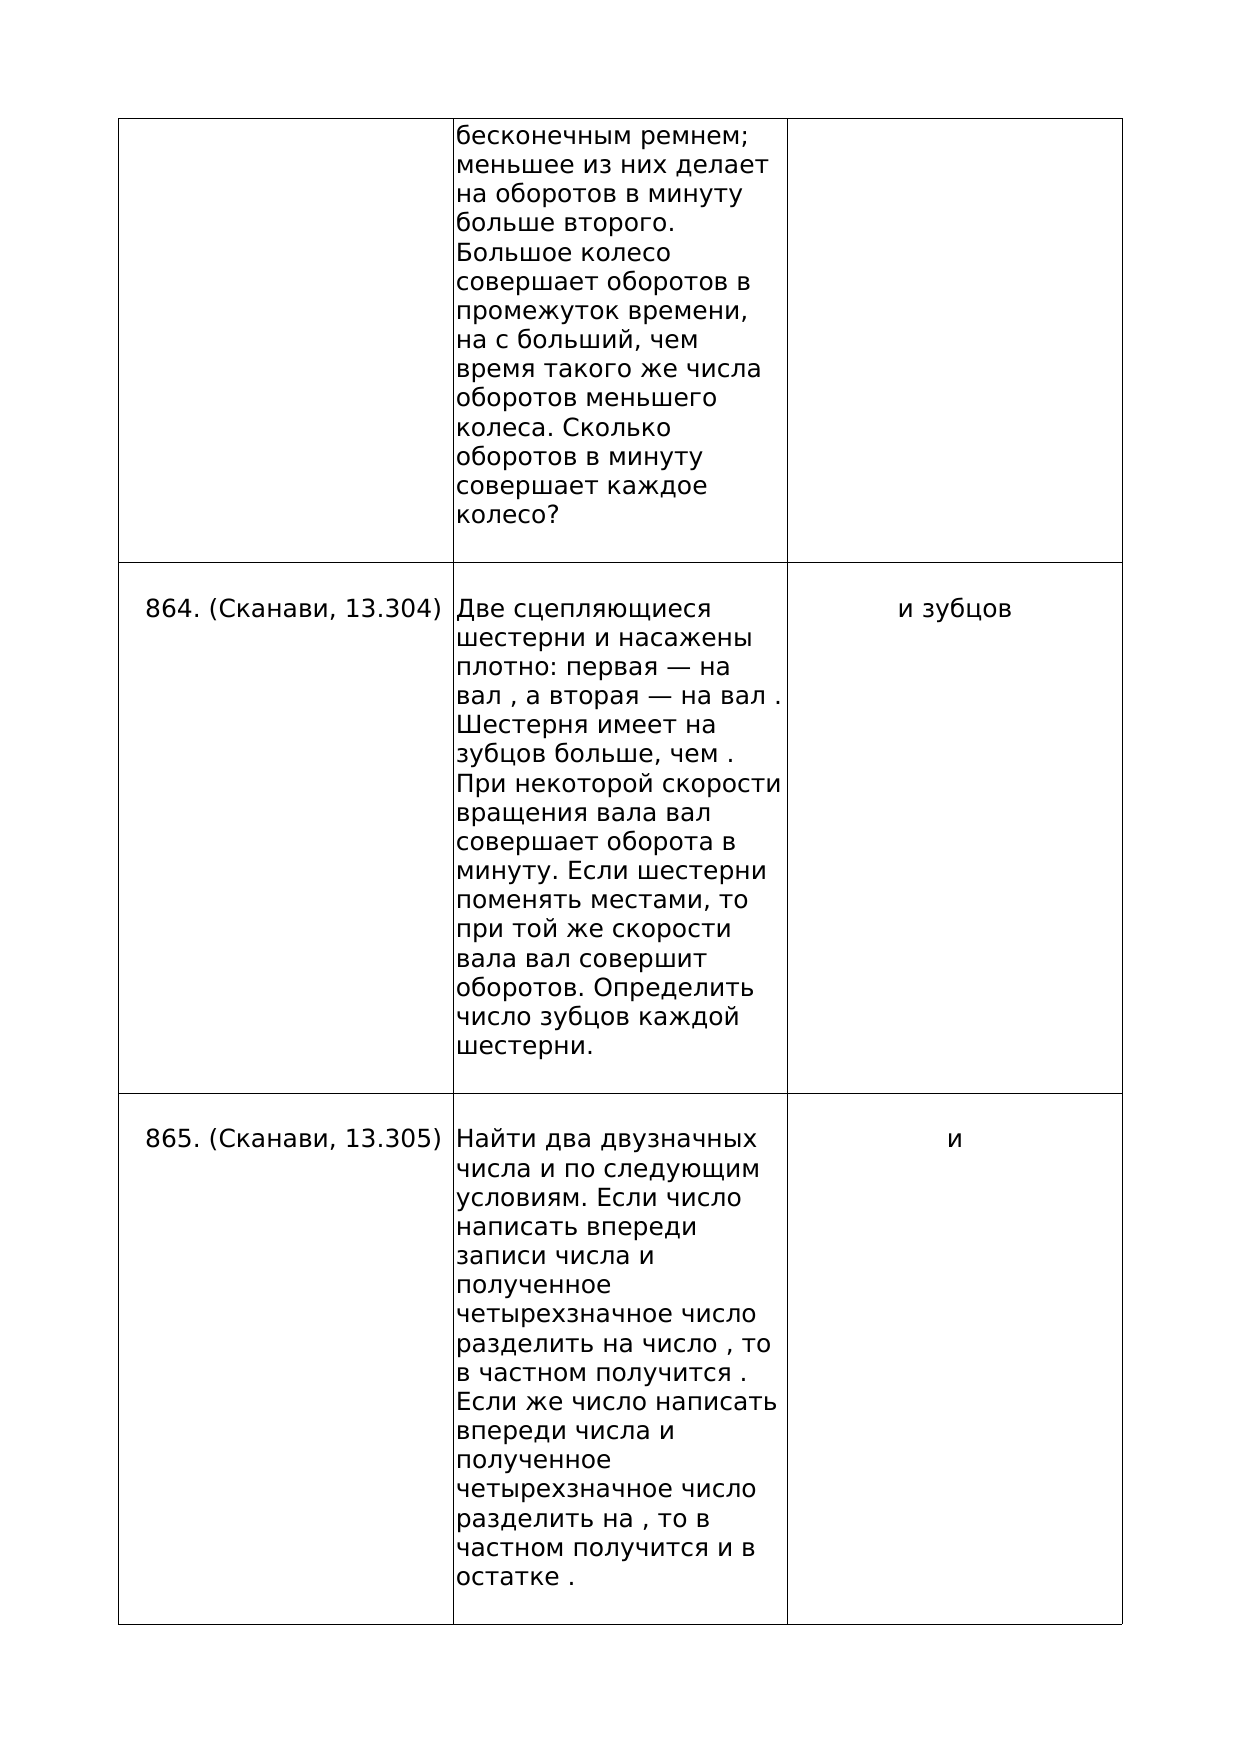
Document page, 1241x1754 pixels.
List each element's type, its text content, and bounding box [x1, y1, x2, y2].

table_cell [119, 119, 453, 562]
table_cell Найти два двузначных числа и по следующим условиям. Если число написать впереди записи числа и полученное четырехзначное число разделить на число , то в частном получится . Если же число написать впереди числа и полученное четырехзначное число разделить на , то в частном получится и в остатке . [454, 1094, 787, 1623]
table_cell 864. (Сканави, 13.304) [119, 563, 453, 1092]
table_cell 865. (Сканави, 13.305) [119, 1094, 453, 1623]
table_cell [788, 119, 1122, 562]
table_cell и зубцов [788, 563, 1122, 1092]
table_cell бесконечным ремнем; меньшее из них делает на оборотов в минуту больше второго. Большое колесо совершает оборотов в промежуток времени, на с больший, чем время такого же числа оборотов меньшего колеса. Сколько оборотов в минуту совершает каждое колесо? [454, 119, 787, 562]
table_cell Две сцепляющиеся шестерни и насажены плотно: первая — на вал , а вторая — на вал . Шестерня имеет на зубцов больше, чем . При некоторой скорости вращения вала вал совершает оборота в минуту. Если шестерни поменять местами, то при той же скорости вала вал совершит оборотов. Определить число зубцов каждой шестерни. [454, 563, 787, 1092]
table_cell и [788, 1094, 1122, 1623]
